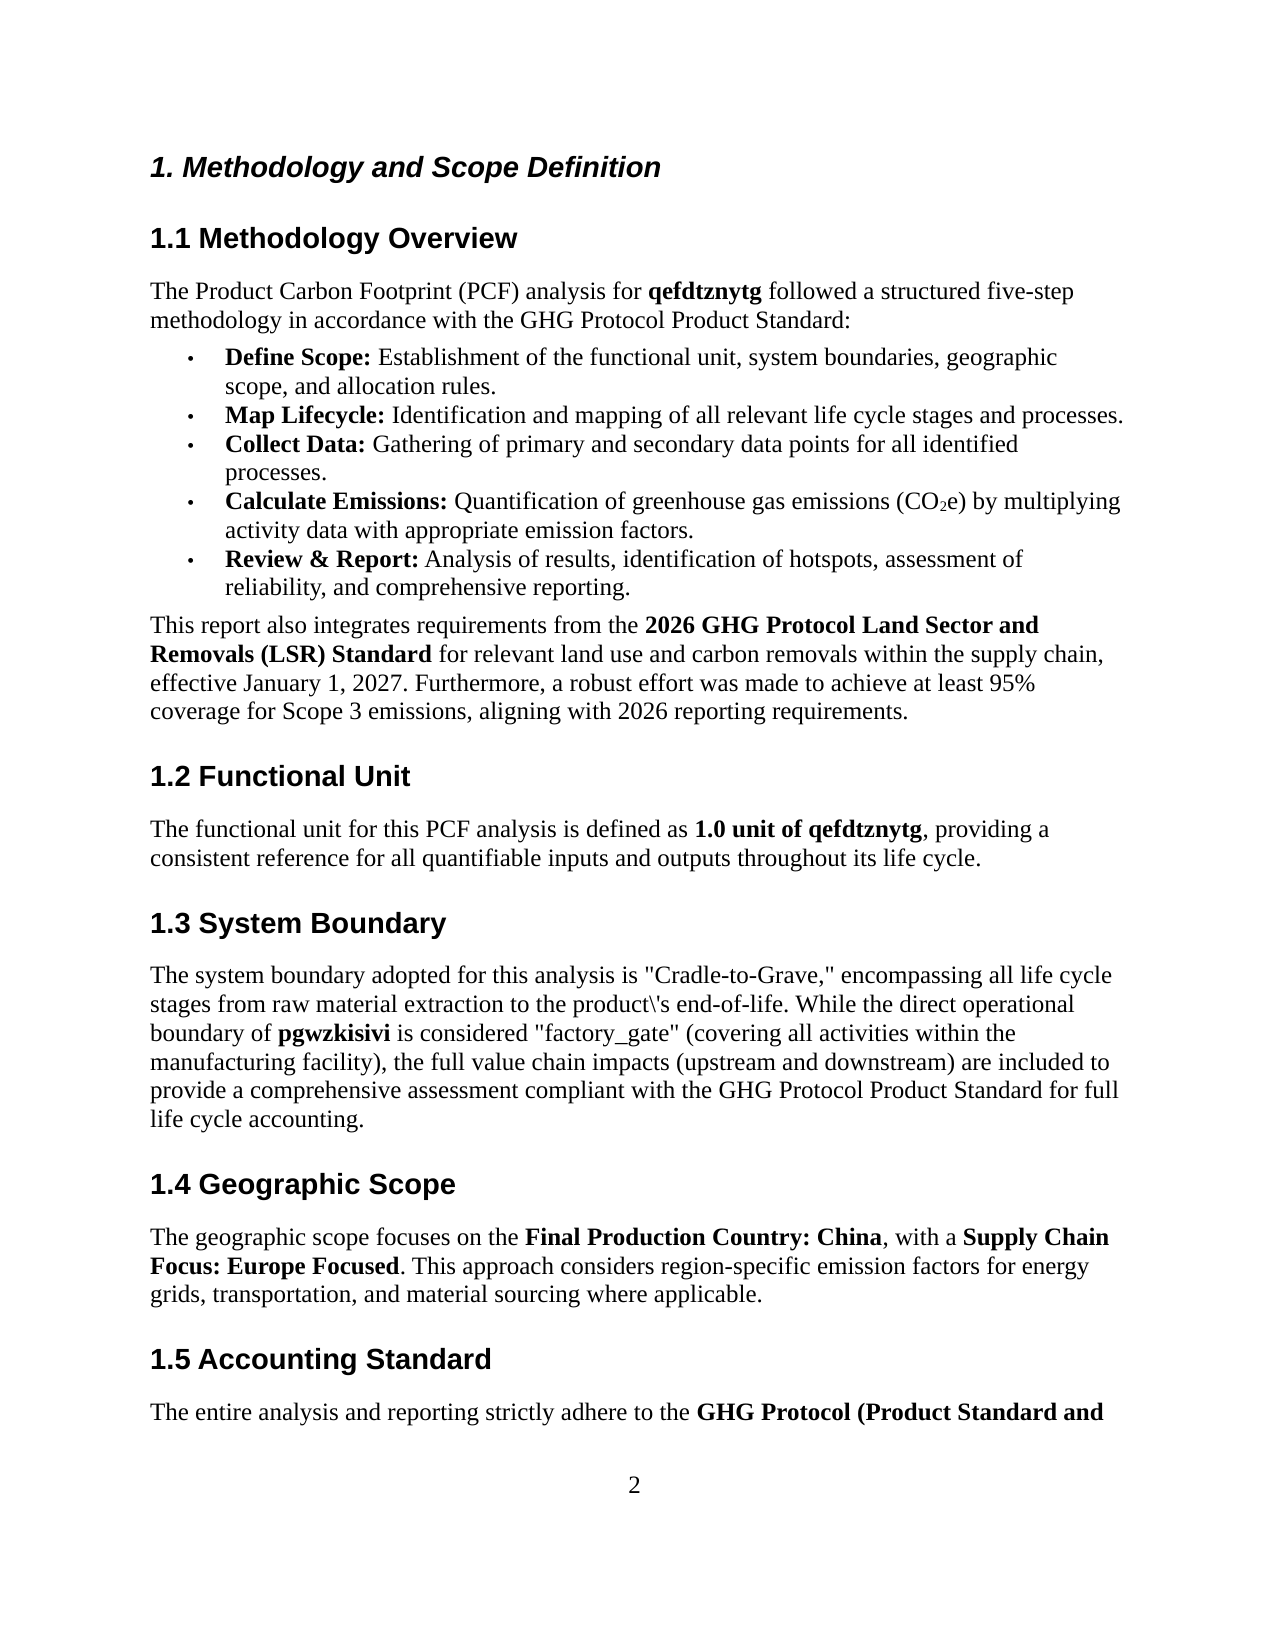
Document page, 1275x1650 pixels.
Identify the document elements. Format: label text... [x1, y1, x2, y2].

subtitle 1.4 Geographic Scope [150, 1167, 1125, 1201]
text The geographic scope focuses on the Final Production Country: China, with a Supply Chain Focus: Europe Focused. This approach considers region-specific emission factors for energy grids, transportation, and material sourcing where applicable. [150, 1222, 1125, 1308]
list Define Scope: Establishment of the functional unit, system boundaries, geographic scope, and allocation rules. [187, 342, 1125, 400]
list Map Lifecycle: Identification and mapping of all relevant life cycle stages and processes. [187, 400, 1125, 429]
list Calculate Emissions: Quantification of greenhouse gas emissions (CO2e) by multiplying activity data with appropriate emission factors. [187, 486, 1125, 544]
subtitle 1.5 Accounting Standard [150, 1342, 1125, 1376]
text The Product Carbon Footprint (PCF) analysis for qefdtznytg followed a structured five-step methodology in accordance with the GHG Protocol Product Standard: [150, 276, 1125, 333]
list Review & Report: Analysis of results, identification of hotspots, assessment of reliability, and comprehensive reporting. [187, 544, 1125, 601]
text This report also integrates requirements from the 2026 GHG Protocol Land Sector and Removals (LSR) Standard for relevant land use and carbon removals within the supply chain, effective January 1, 2027. Furthermore, a robust effort was made to achieve at least 95% coverage for Scope 3 emissions, aligning with 2026 reporting requirements. [150, 610, 1125, 725]
subtitle 1.1 Methodology Overview [150, 221, 1125, 254]
text The entire analysis and reporting strictly adhere to the GHG Protocol (Product Standard and [150, 1397, 1125, 1426]
subtitle 1.2 Functional Unit [150, 759, 1125, 793]
list Collect Data: Gathering of primary and secondary data points for all identified processes. [187, 429, 1125, 486]
subtitle 1.3 System Boundary [150, 906, 1125, 939]
subtitle 1. Methodology and Scope Definition [150, 150, 1125, 183]
text The functional unit for this PCF analysis is defined as 1.0 unit of qefdtznytg, providing a consistent reference for all quantifiable inputs and outputs throughout its life cycle. [150, 814, 1125, 872]
text The system boundary adopted for this analysis is "Cradle-to-Grave," encompassing all life cycle stages from raw material extraction to the product\'s end-of-life. While the direct operational boundary of pgwzkisivi is considered "factory_gate" (covering all activities within the manufacturing facility), the full value chain impacts (upstream and downstream) are included to provide a comprehensive assessment compliant with the GHG Protocol Product Standard for full life cycle accounting. [150, 961, 1125, 1133]
